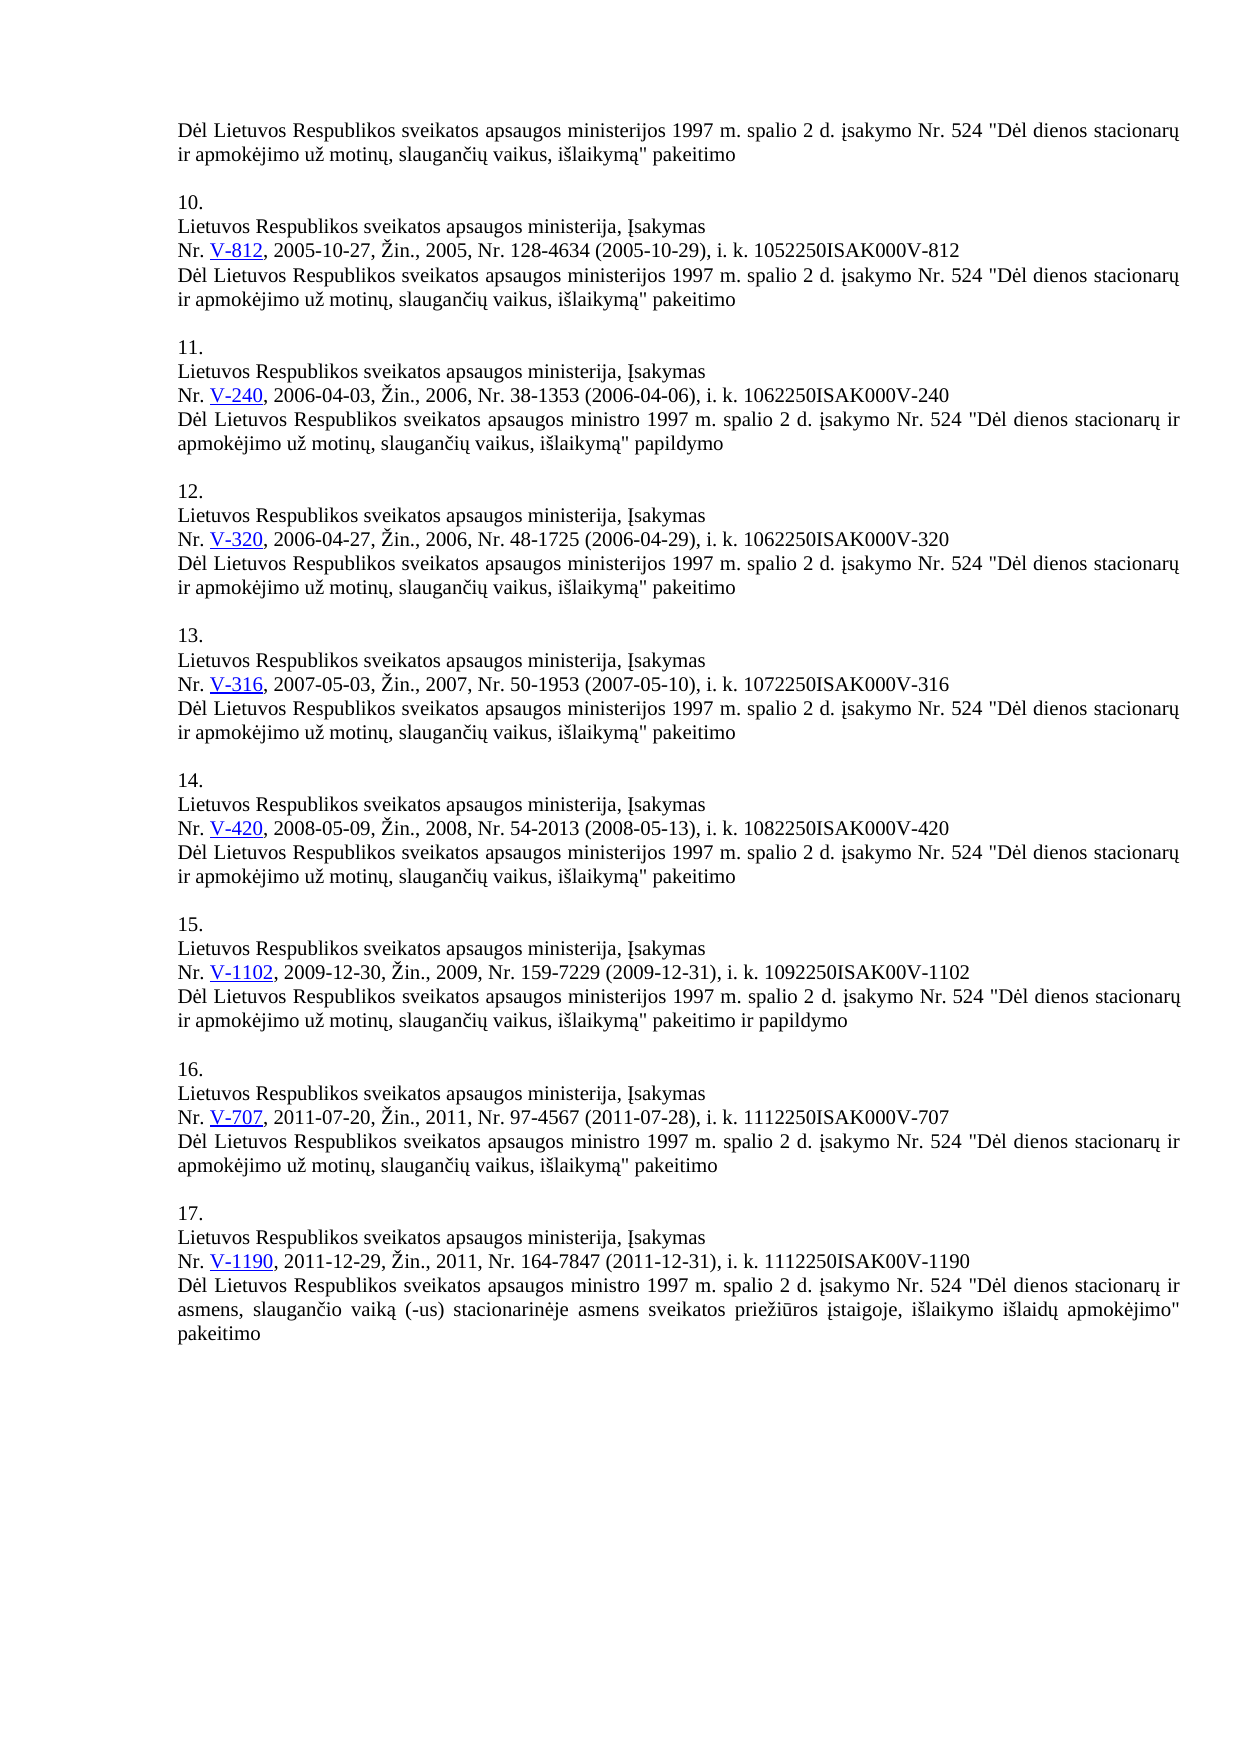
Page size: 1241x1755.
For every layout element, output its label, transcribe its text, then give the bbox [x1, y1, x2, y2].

text Nr. V-320, 2006-04-27, Žin., 2006, Nr. 48-1725 (2006-04-29), i. k. 1062250ISAK000V-320 [177, 527, 1181, 551]
text Nr. V-1102, 2009-12-30, Žin., 2009, Nr. 159-7229 (2009-12-31), i. k. 1092250ISAK00V-1102 [177, 960, 1181, 984]
text Lietuvos Respublikos sveikatos apsaugos ministerija, Įsakymas [177, 792, 1181, 816]
text Lietuvos Respublikos sveikatos apsaugos ministerija, Įsakymas [177, 1081, 1181, 1105]
text Dėl Lietuvos Respublikos sveikatos apsaugos ministerijos 1997 m. spalio 2 d. įsakymo Nr. 524 "Dėl dienos stacionarų ir apmokėjimo už motinų, slaugančių vaikus, išlaikymą" pakeitimo ir papildymo [177, 984, 1181, 1032]
text 15. [177, 912, 1181, 936]
text Nr. V-420, 2008-05-09, Žin., 2008, Nr. 54-2013 (2008-05-13), i. k. 1082250ISAK000V-420 [177, 816, 1181, 840]
text 16. [177, 1057, 1181, 1081]
text Dėl Lietuvos Respublikos sveikatos apsaugos ministerijos 1997 m. spalio 2 d. įsakymo Nr. 524 "Dėl dienos stacionarų ir apmokėjimo už motinų, slaugančių vaikus, išlaikymą" pakeitimo [177, 118, 1181, 166]
text Lietuvos Respublikos sveikatos apsaugos ministerija, Įsakymas [177, 1225, 1181, 1249]
text Nr. V-1190, 2011-12-29, Žin., 2011, Nr. 164-7847 (2011-12-31), i. k. 1112250ISAK00V-1190 [177, 1249, 1181, 1273]
text 10. [177, 190, 1181, 214]
text Lietuvos Respublikos sveikatos apsaugos ministerija, Įsakymas [177, 214, 1181, 238]
text 12. [177, 479, 1181, 503]
text Dėl Lietuvos Respublikos sveikatos apsaugos ministerijos 1997 m. spalio 2 d. įsakymo Nr. 524 "Dėl dienos stacionarų ir apmokėjimo už motinų, slaugančių vaikus, išlaikymą" pakeitimo [177, 696, 1181, 744]
text Dėl Lietuvos Respublikos sveikatos apsaugos ministro 1997 m. spalio 2 d. įsakymo Nr. 524 "Dėl dienos stacionarų ir asmens, slaugančio vaiką (-us) stacionarinėje asmens sveikatos priežiūros įstaigoje, išlaikymo išlaidų apmokėjimo" pakeitimo [177, 1273, 1181, 1345]
text Nr. V-316, 2007-05-03, Žin., 2007, Nr. 50-1953 (2007-05-10), i. k. 1072250ISAK000V-316 [177, 672, 1181, 696]
text Nr. V-707, 2011-07-20, Žin., 2011, Nr. 97-4567 (2011-07-28), i. k. 1112250ISAK000V-707 [177, 1105, 1181, 1129]
text 11. [177, 335, 1181, 359]
text Dėl Lietuvos Respublikos sveikatos apsaugos ministro 1997 m. spalio 2 d. įsakymo Nr. 524 "Dėl dienos stacionarų ir apmokėjimo už motinų, slaugančių vaikus, išlaikymą" papildymo [177, 407, 1181, 455]
text Nr. V-240, 2006-04-03, Žin., 2006, Nr. 38-1353 (2006-04-06), i. k. 1062250ISAK000V-240 [177, 383, 1181, 407]
text 14. [177, 768, 1181, 792]
text Dėl Lietuvos Respublikos sveikatos apsaugos ministerijos 1997 m. spalio 2 d. įsakymo Nr. 524 "Dėl dienos stacionarų ir apmokėjimo už motinų, slaugančių vaikus, išlaikymą" pakeitimo [177, 551, 1181, 599]
text 17. [177, 1201, 1181, 1225]
text Lietuvos Respublikos sveikatos apsaugos ministerija, Įsakymas [177, 647, 1181, 672]
text Lietuvos Respublikos sveikatos apsaugos ministerija, Įsakymas [177, 359, 1181, 383]
text Nr. V-812, 2005-10-27, Žin., 2005, Nr. 128-4634 (2005-10-29), i. k. 1052250ISAK000V-812 [177, 238, 1181, 262]
text Dėl Lietuvos Respublikos sveikatos apsaugos ministerijos 1997 m. spalio 2 d. įsakymo Nr. 524 "Dėl dienos stacionarų ir apmokėjimo už motinų, slaugančių vaikus, išlaikymą" pakeitimo [177, 840, 1181, 888]
text 13. [177, 623, 1181, 647]
text Dėl Lietuvos Respublikos sveikatos apsaugos ministro 1997 m. spalio 2 d. įsakymo Nr. 524 "Dėl dienos stacionarų ir apmokėjimo už motinų, slaugančių vaikus, išlaikymą" pakeitimo [177, 1129, 1181, 1177]
text Dėl Lietuvos Respublikos sveikatos apsaugos ministerijos 1997 m. spalio 2 d. įsakymo Nr. 524 "Dėl dienos stacionarų ir apmokėjimo už motinų, slaugančių vaikus, išlaikymą" pakeitimo [177, 262, 1181, 311]
text Lietuvos Respublikos sveikatos apsaugos ministerija, Įsakymas [177, 936, 1181, 960]
text Lietuvos Respublikos sveikatos apsaugos ministerija, Įsakymas [177, 503, 1181, 527]
